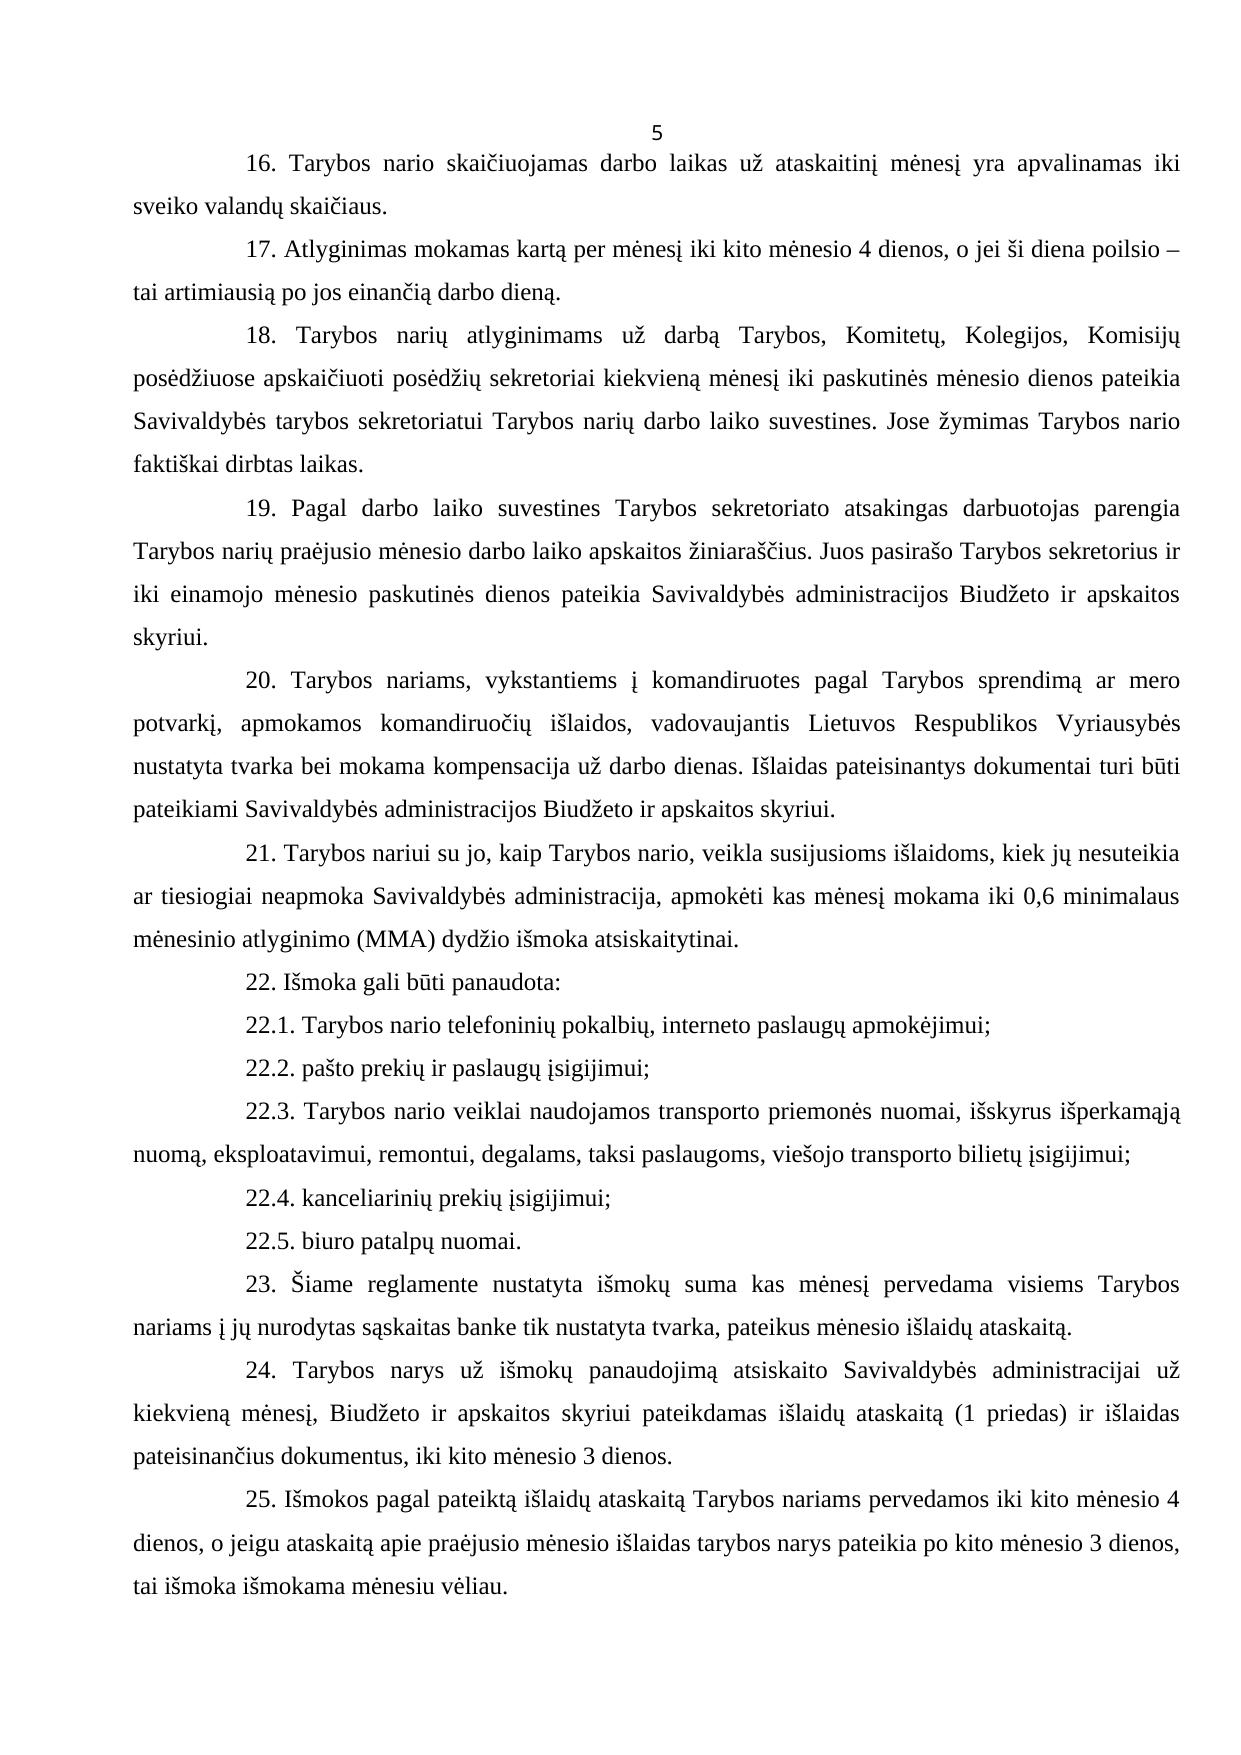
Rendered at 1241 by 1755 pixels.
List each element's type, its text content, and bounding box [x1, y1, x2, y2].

text 17. Atlyginimas mokamas kartą per mėnesį iki kito mėnesio 4 dienos, o jei ši diena poilsio – tai artimiausią po jos einančią darbo dieną. [133, 234, 1181, 306]
text 20. Tarybos nariams, vykstantiems į komandiruotes pagal Tarybos sprendimą ar mero potvarkį, apmokamos komandiruočių išlaidos, vadovaujantis Lietuvos Respublikos Vyriausybės nustatyta tvarka bei mokama kompensacija už darbo dienas. Išlaidas pateisinantys dokumentai turi būti pateikiami Savivaldybės administracijos Biudžeto ir apskaitos skyriui. [133, 665, 1181, 823]
text 18. Tarybos narių atlyginimams už darbą Tarybos, Komitetų, Kolegijos, Komisijų posėdžiuose apskaičiuoti posėdžių sekretoriai kiekvieną mėnesį iki paskutinės mėnesio dienos pateikia Savivaldybės tarybos sekretoriatui Tarybos narių darbo laiko suvestines. Jose žymimas Tarybos nario faktiškai dirbtas laikas. [133, 320, 1181, 478]
text 22. Išmoka gali būti panaudota: [133, 967, 1181, 996]
text 22.4. kanceliarinių prekių įsigijimui; [133, 1183, 1181, 1211]
text 22.5. biuro patalpų nuomai. [133, 1226, 1181, 1254]
text 23. Šiame reglamente nustatyta išmokų suma kas mėnesį pervedama visiems Tarybos nariams į jų nurodytas sąskaitas banke tik nustatyta tvarka, pateikus mėnesio išlaidų ataskaitą. [133, 1269, 1181, 1341]
text 22.1. Tarybos nario telefoninių pokalbių, interneto paslaugų apmokėjimui; [133, 1010, 1181, 1039]
text 24. Tarybos narys už išmokų panaudojimą atsiskaito Savivaldybės administracijai už kiekvieną mėnesį, Biudžeto ir apskaitos skyriui pateikdamas išlaidų ataskaitą (1 priedas) ir išlaidas pateisinančius dokumentus, iki kito mėnesio 3 dienos. [133, 1355, 1181, 1470]
text 19. Pagal darbo laiko suvestines Tarybos sekretoriato atsakingas darbuotojas parengia Tarybos narių praėjusio mėnesio darbo laiko apskaitos žiniaraščius. Juos pasirašo Tarybos sekretorius ir iki einamojo mėnesio paskutinės dienos pateikia Savivaldybės administracijos Biudžeto ir apskaitos skyriui. [133, 493, 1181, 651]
text 25. Išmokos pagal pateiktą išlaidų ataskaitą Tarybos nariams pervedamos iki kito mėnesio 4 dienos, o jeigu ataskaitą apie praėjusio mėnesio išlaidas tarybos narys pateikia po kito mėnesio 3 dienos, tai išmoka išmokama mėnesiu vėliau. [133, 1484, 1181, 1599]
text 21. Tarybos nariui su jo, kaip Tarybos nario, veikla susijusioms išlaidoms, kiek jų nesuteikia ar tiesiogiai neapmoka Savivaldybės administracija, apmokėti kas mėnesį mokama iki 0,6 minimalaus mėnesinio atlyginimo (MMA) dydžio išmoka atsiskaitytinai. [133, 838, 1181, 953]
text 22.2. pašto prekių ir paslaugų įsigijimui; [133, 1053, 1181, 1082]
text 22.3. Tarybos nario veiklai naudojamos transporto priemonės nuomai, išskyrus išperkamąją nuomą, eksploatavimui, remontui, degalams, taksi paslaugoms, viešojo transporto bilietų įsigijimui; [133, 1096, 1181, 1168]
text 16. Tarybos nario skaičiuojamas darbo laikas už ataskaitinį mėnesį yra apvalinamas iki sveiko valandų skaičiaus. [133, 148, 1181, 219]
